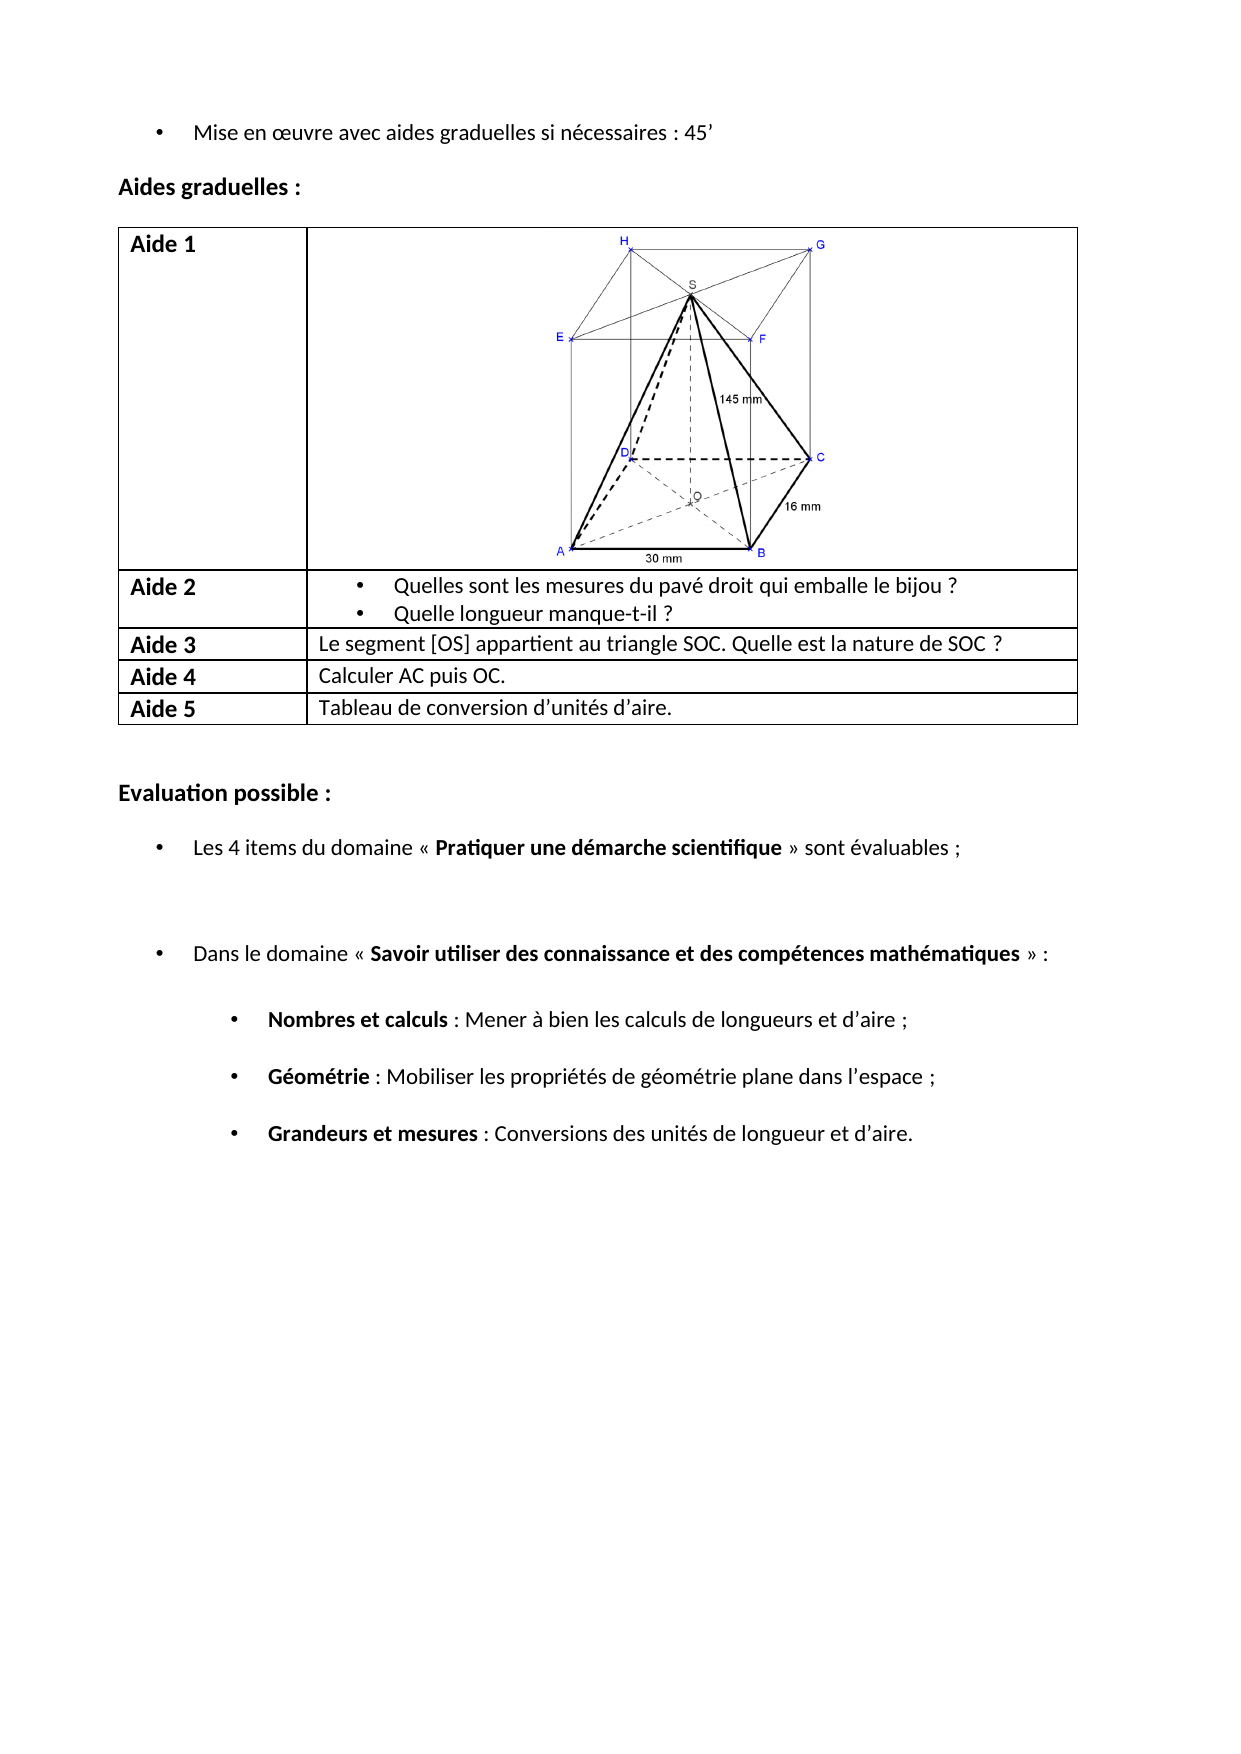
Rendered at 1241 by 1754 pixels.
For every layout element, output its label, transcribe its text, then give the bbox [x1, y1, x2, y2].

table_cell Aide 2 [119, 571, 306, 627]
list Dans le domaine « Savoir utiliser des connaissance et des compétences mathématiques » : [156, 939, 1122, 967]
table_cell Quelles sont les mesures du pavé droit qui emballe le bijou ? Quelle longueur manque-t-il ? [308, 571, 1077, 627]
text Aides graduelles : [118, 171, 1122, 202]
list Les 4 items du domaine « Pratiquer une démarche scientifique » sont évaluables ; [156, 833, 1122, 861]
table_header [308, 228, 545, 569]
table_cell Tableau de conversion d’unités d’aire. [308, 694, 1077, 724]
table_cell Le segment [OS] appartient au triangle SOC. Quelle est la nature de SOC ? [308, 629, 1077, 659]
list Géométrie : Mobiliser les propriétés de géométrie plane dans l’espace ; [230, 1062, 1122, 1090]
table_cell Aide 3 [119, 629, 306, 659]
table_cell Calculer AC puis OC. [308, 661, 1077, 692]
list Nombres et calculs : Mener à bien les calculs de longueurs et d’aire ; [230, 1005, 1122, 1033]
table_header Aide 1 [119, 228, 306, 569]
text Evaluation possible : [118, 778, 1122, 808]
table_header [839, 228, 1077, 569]
table_cell Aide 5 [119, 694, 306, 724]
table_cell Aide 4 [119, 661, 306, 692]
list Mise en œuvre avec aides graduelles si nécessaires : 45’ [156, 118, 1122, 146]
list Grandeurs et mesures : Conversions des unités de longueur et d’aire. [230, 1119, 1122, 1147]
